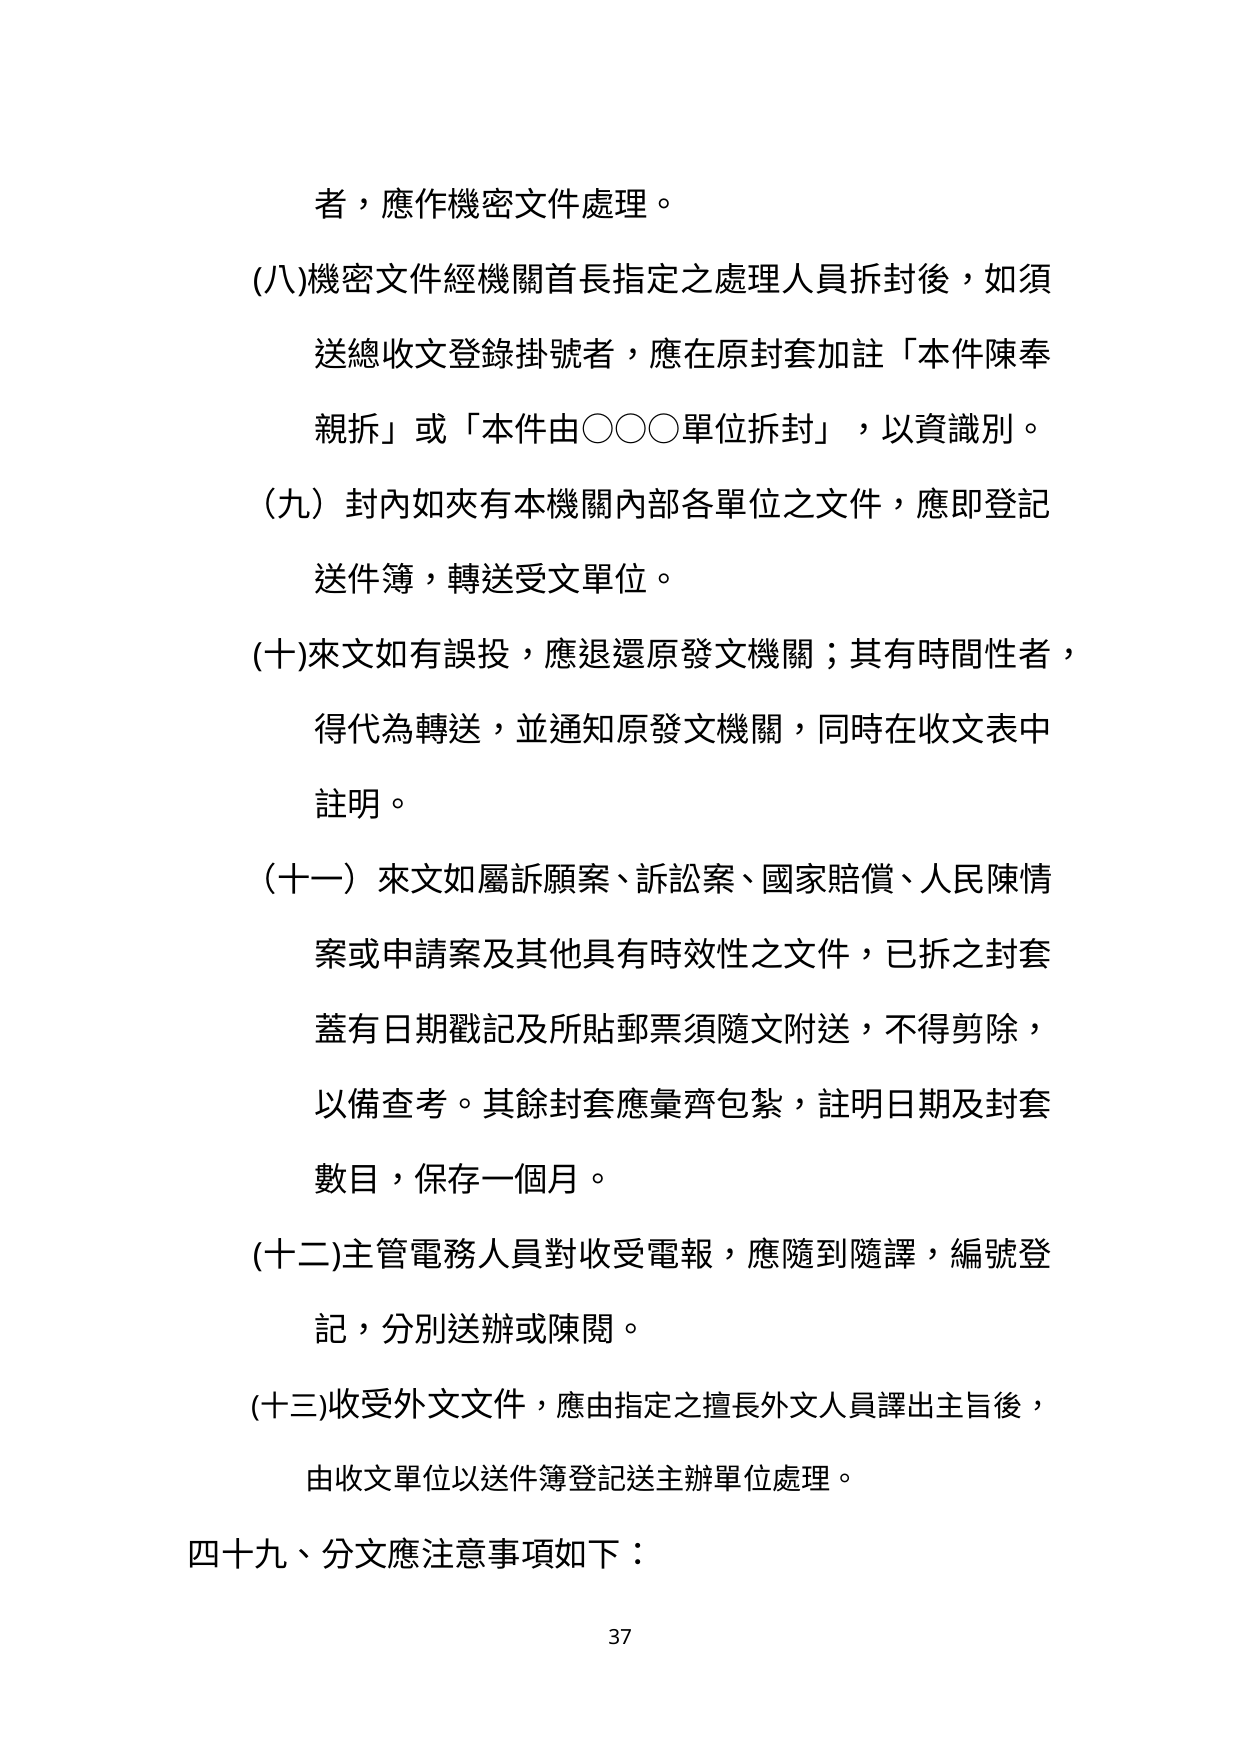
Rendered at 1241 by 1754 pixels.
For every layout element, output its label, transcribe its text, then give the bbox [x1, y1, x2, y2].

text 四十九、分文應注意事項如下： [187, 1514, 1053, 1589]
text (十二)主管電務人員對收受電報，應隨到隨譯，編號登記，分別送辦或陳閱。 [243, 1214, 1053, 1364]
text (八)機密文件經機關首長指定之處理人員拆封後，如須送總收文登錄掛號者，應在原封套加註「本件陳奉親拆」或「本件由○○○單位拆封」，以資識別。 [243, 239, 1053, 464]
text 者，應作機密文件處理。 [243, 164, 1053, 239]
text （十一）來文如屬訴願案、訴訟案、國家賠償、人民陳情案或申請案及其他具有時效性之文件，已拆之封套蓋有日期戳記及所貼郵票須隨文附送，不得剪除，以備查考。其餘封套應彙齊包紮，註明日期及封套數目，保存一個月。 [243, 839, 1053, 1214]
text （九）封內如夾有本機關內部各單位之文件，應即登記送件簿，轉送受文單位。 [243, 464, 1053, 614]
text (十)來文如有誤投，應退還原發文機關；其有時間性者，得代為轉送，並通知原發文機關，同時在收文表中註明。 [243, 614, 1053, 839]
text (十三)收受外文文件，應由指定之擅長外文人員譯出主旨後，由收文單位以送件簿登記送主辦單位處理。 [243, 1364, 1053, 1514]
